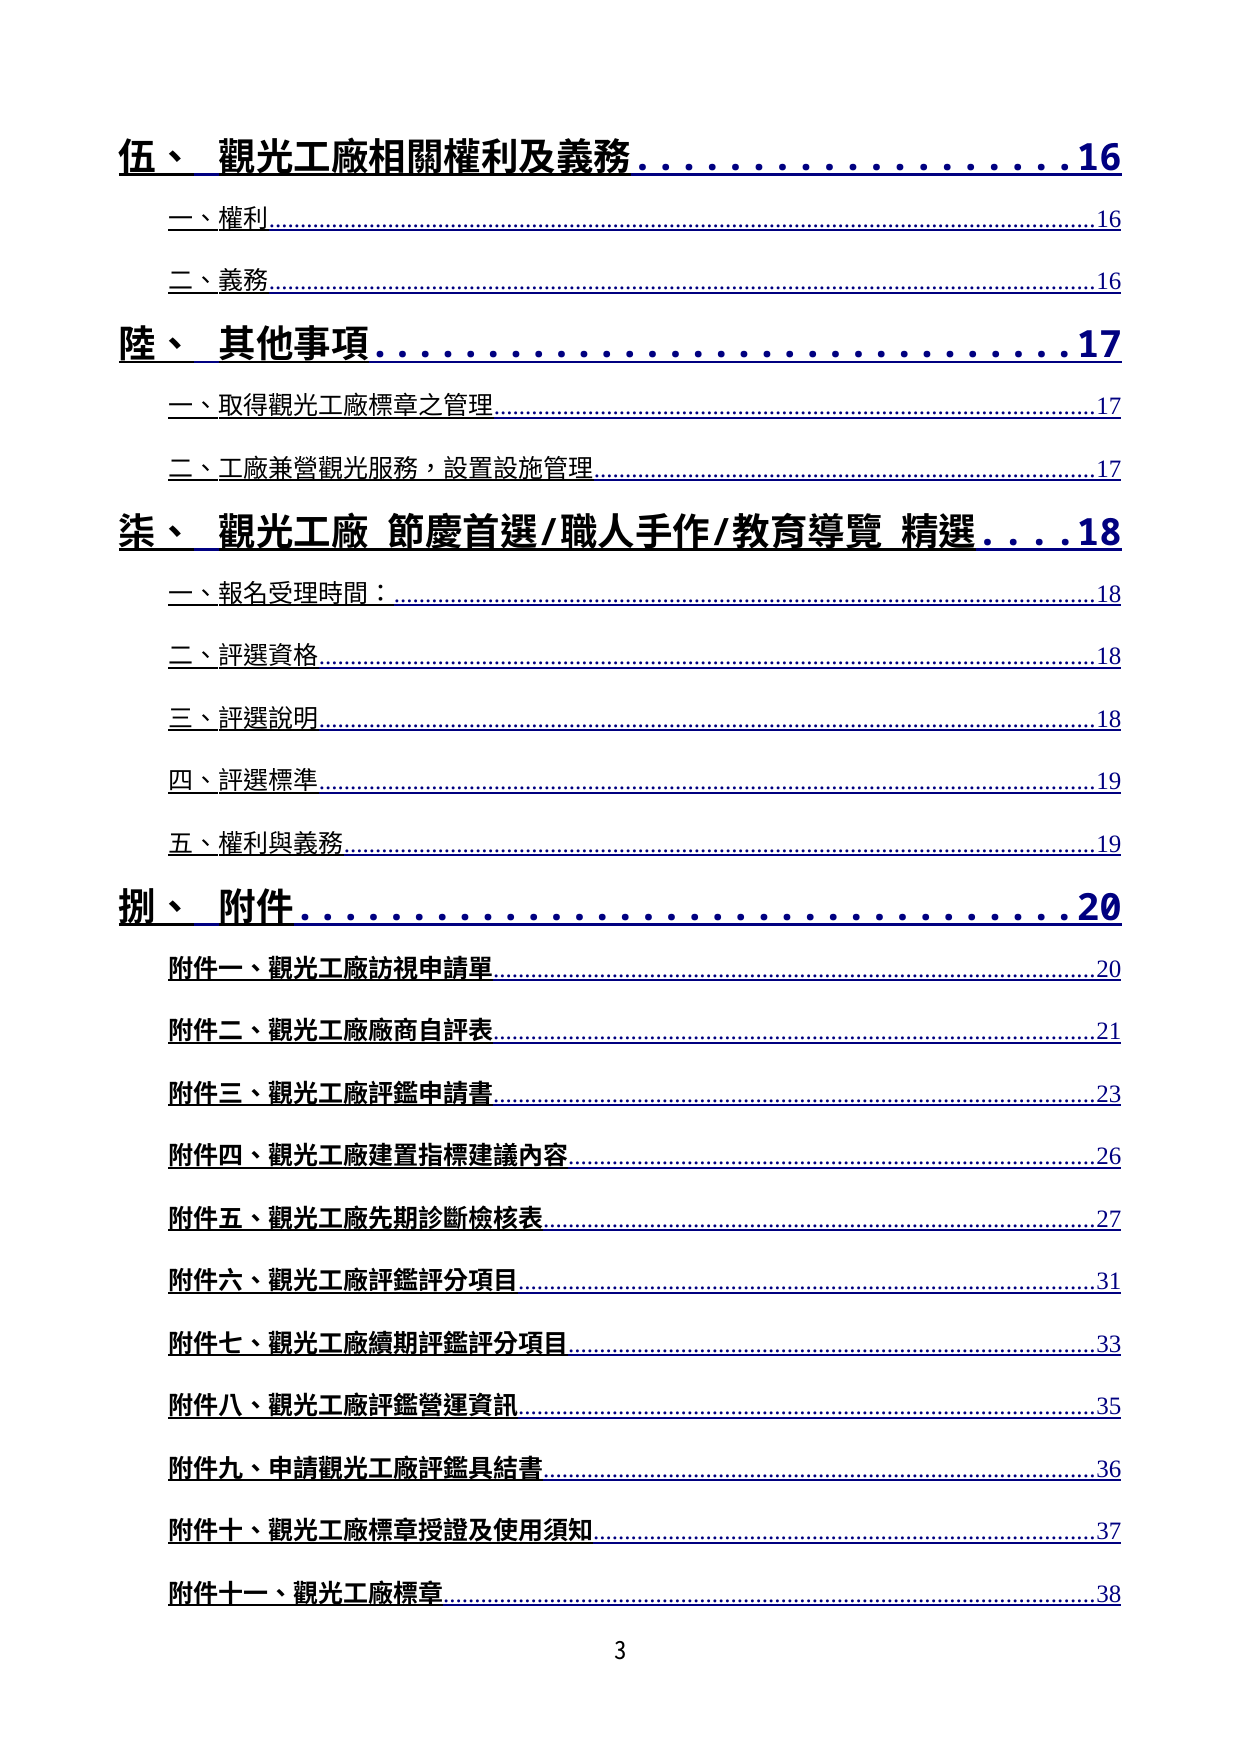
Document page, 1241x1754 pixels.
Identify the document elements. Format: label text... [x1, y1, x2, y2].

text 四、 評選標準 19 [168, 737, 1122, 800]
text 附件二、觀光工廠廠商自評表 21 [168, 987, 1122, 1050]
text 附件九、申請觀光工廠評鑑具結書 36 [168, 1425, 1122, 1487]
text 一、 取得觀光工廠標章之管理 17 [168, 363, 1122, 425]
text 一、 報名受理時間： 18 [168, 551, 1122, 612]
text 附件十一、觀光工廠標章 38 [168, 1550, 1122, 1612]
text 陸、 其他事項 17 [118, 300, 1122, 361]
text 附件七、觀光工廠續期評鑑評分項目 33 [168, 1300, 1122, 1362]
text 附件一、觀光工廠訪視申請單 20 [168, 926, 1122, 987]
text 捌、 附件 20 [118, 862, 1122, 923]
text 二、 評選資格 18 [168, 612, 1122, 675]
text 二、 工廠兼營觀光服務，設置設施管理 17 [168, 425, 1122, 487]
text 五、 權利與義務 19 [168, 800, 1122, 862]
text 附件六、觀光工廠評鑑評分項目 31 [168, 1237, 1122, 1300]
text 附件五、觀光工廠先期診斷檢核表 27 [168, 1175, 1122, 1237]
text 附件十、觀光工廠標章授證及使用須知 37 [168, 1487, 1122, 1550]
text 三、 評選說明 18 [168, 675, 1122, 737]
text 柒、 觀光工廠 節慶首選/職人手作/教育導覽 精選 18 [118, 487, 1122, 548]
text 伍、 觀光工廠相關權利及義務 16 [118, 112, 1122, 173]
text 附件三、觀光工廠評鑑申請書 23 [168, 1050, 1122, 1112]
text 一、 權利 16 [168, 176, 1122, 237]
text 附件四、觀光工廠建置指標建議內容 26 [168, 1112, 1122, 1175]
text 附件八、觀光工廠評鑑營運資訊 35 [168, 1362, 1122, 1425]
text 二、 義務 16 [168, 237, 1122, 300]
